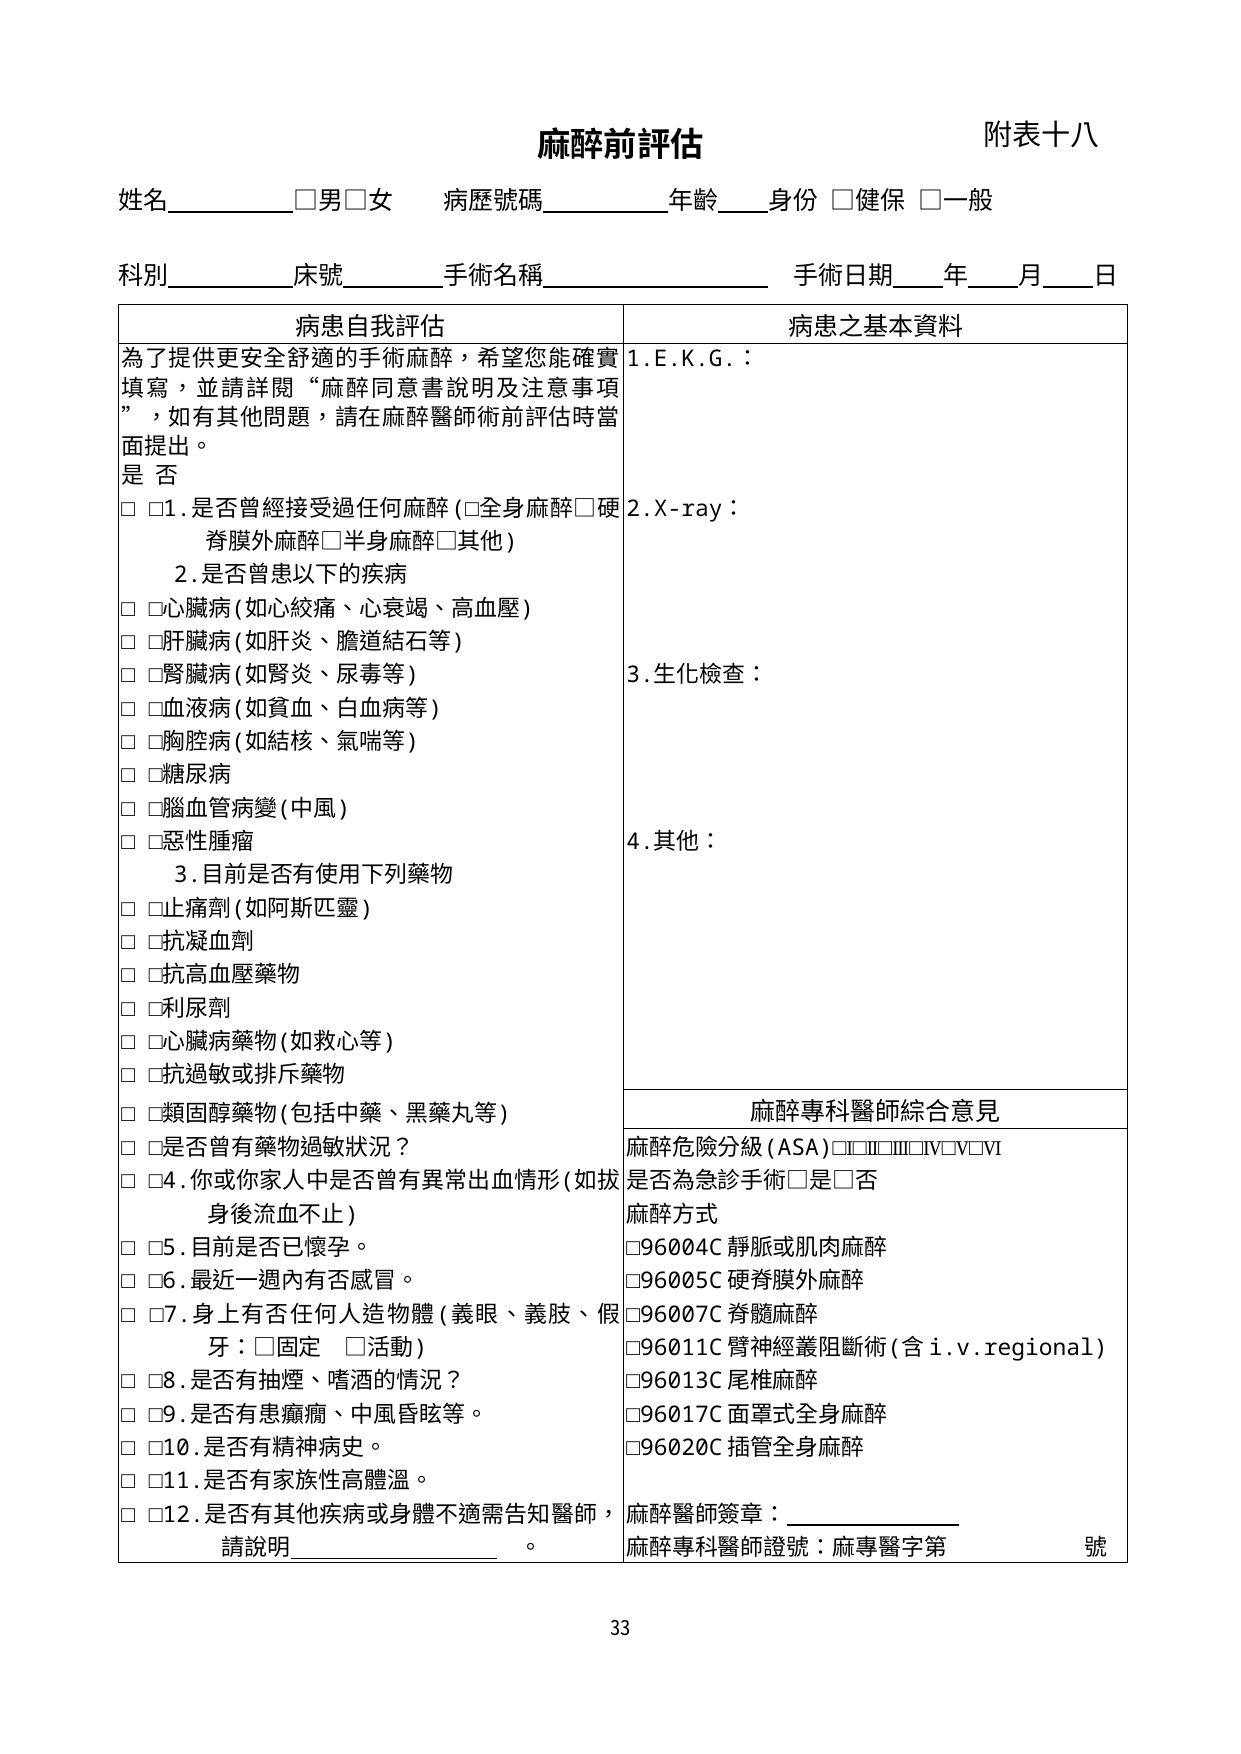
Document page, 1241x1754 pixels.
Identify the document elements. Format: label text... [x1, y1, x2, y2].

table_cell 為了提供更安全舒適的手術麻醉，希望您能確實填寫，並請詳閱“麻醉同意書說明及注意事項”，如有其他問題，請在麻醉醫師術前評估時當面提出。 是 否 [119, 344, 623, 489]
table_cell 2.X-ray： 3.生化檢查： 4.其他： [624, 489, 1127, 1089]
table_cell 1.E.K.G.： [624, 344, 1127, 489]
table_header 病患之基本資料 [624, 305, 1127, 342]
table_header 病患自我評估 [119, 305, 623, 342]
table_cell □ □類固醇藥物(包括中藥、黑藥丸等) [119, 1089, 623, 1128]
text 科別 床號 手術名稱 手術日期 年 月 日 [118, 254, 1122, 291]
text [968, 104, 1137, 154]
table_cell 麻醉危險分級(ASA)□Ⅰ□Ⅱ□Ⅲ□Ⅳ□Ⅴ□Ⅵ 是否為急診手術□是□否 麻醉方式 □96004C靜脈或肌肉麻醉 □96005C硬脊膜外麻醉 □96007C脊髓麻醉 □96011C臂神經叢阻斷術(含i.v.regional) □96013C尾椎麻醉 □96017C面罩式全身麻醉 □96020C插管全身麻醉 麻醉醫師簽章： 麻醉專科醫師證號：麻專醫字第 號 [624, 1129, 1127, 1562]
table_cell □ □是否曾有藥物過敏狀況？ □ □4.你或你家人中是否曾有異常出血情形(如拔身後流血不止) □ □5.目前是否已懷孕。 □ □6.最近一週內有否感冒。 □ □7.身上有否任何人造物體(義眼、義肢、假牙：□固定 □活動) □ □8.是否有抽煙、嗜酒的情況？ □ □9.是否有患癲癇、中風昏眩等。 □ □10.是否有精神病史。 □ □11.是否有家族性高體溫。 □ □12.是否有其他疾病或身體不適需告知醫師，請說明 。 [119, 1128, 623, 1562]
text 麻醉前評估 [118, 118, 1122, 166]
text 附表十八 [983, 112, 1122, 147]
table_cell □ □1.是否曾經接受過任何麻醉(□全身麻醉□硬脊膜外麻醉□半身麻醉□其他) 2.是否曾患以下的疾病 □ □心臟病(如心絞痛、心衰竭、高血壓) □ □肝臟病(如肝炎、膽道結石等) □ □腎臟病(如腎炎、尿毒等) □ □血液病(如貧血、白血病等) □ □胸腔病(如結核、氣喘等) □ □糖尿病 □ □腦血管病變(中風) □ □惡性腫瘤 3.目前是否有使用下列藥物 □ □止痛劑(如阿斯匹靈) □ □抗凝血劑 □ □抗高血壓藥物 □ □利尿劑 □ □心臟病藥物(如救心等) □ □抗過敏或排斥藥物 [119, 489, 623, 1089]
table_cell 麻醉專科醫師綜合意見 [624, 1090, 1127, 1128]
text 姓名 □男□女 病歷號碼 年齡 身份 □健保 □一般 [118, 179, 1122, 216]
